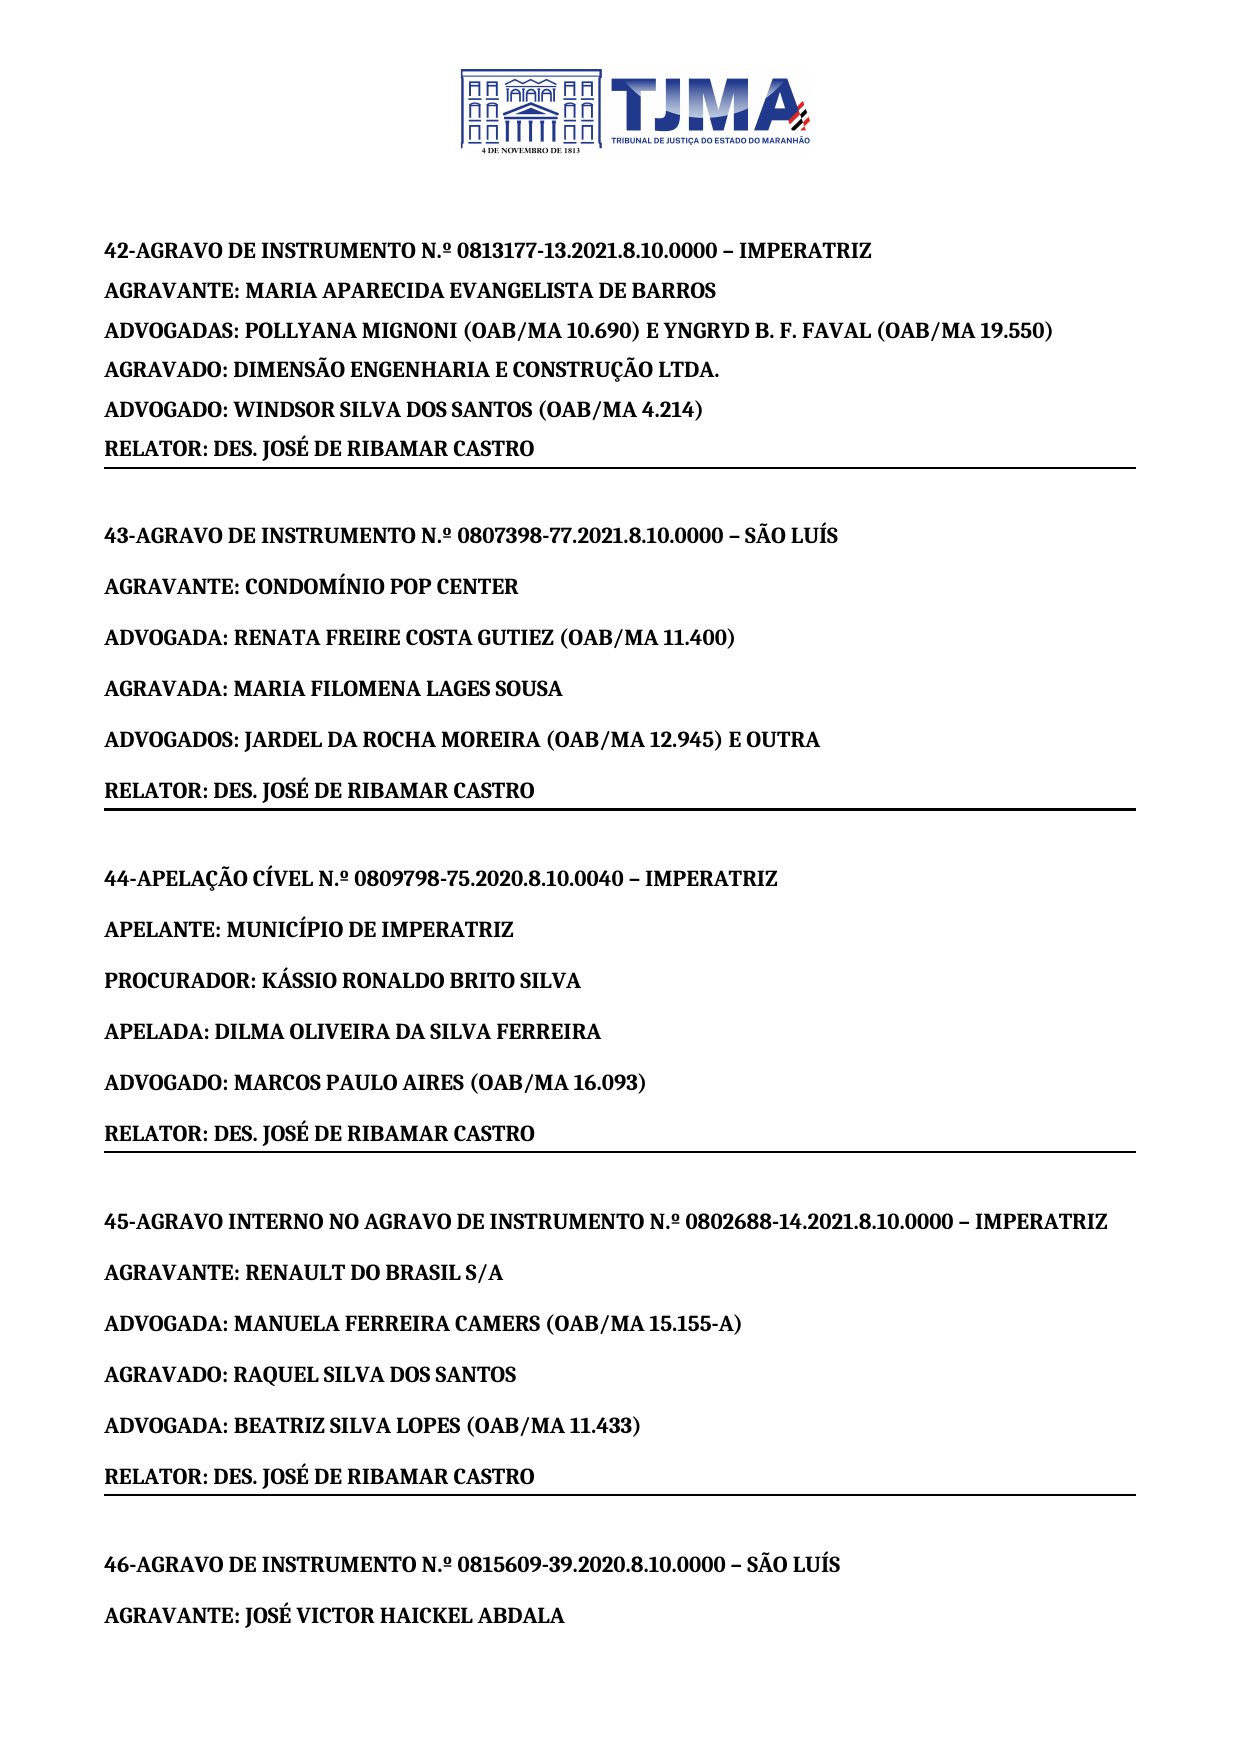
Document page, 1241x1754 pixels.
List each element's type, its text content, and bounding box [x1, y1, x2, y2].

text AGRAVADA: MARIA FILOMENA LAGES SOUSA [104, 676, 1136, 702]
text RELATOR: DES. JOSÉ DE RIBAMAR CASTRO [104, 436, 1136, 467]
text ADVOGADA: BEATRIZ SILVA LOPES (OAB/MA 11.433) [104, 1413, 1136, 1439]
text AGRAVANTE: JOSÉ VICTOR HAICKEL ABDALA [104, 1602, 1136, 1629]
picture [460, 69, 810, 155]
text PROCURADOR: KÁSSIO RONALDO BRITO SILVA [104, 968, 1136, 994]
text APELADA: DILMA OLIVEIRA DA SILVA FERREIRA [104, 1019, 1136, 1045]
text ADVOGADAS: POLLYANA MIGNONI (OAB/MA 10.690) E YNGRYD B. F. FAVAL (OAB/MA 19.550) [104, 318, 1136, 344]
text 43-AGRAVO DE INSTRUMENTO N.º 0807398-77.2021.8.10.0000 – SÃO LUÍS [104, 523, 1136, 549]
text ADVOGADO: MARCOS PAULO AIRES (OAB/MA 16.093) [104, 1070, 1136, 1096]
text AGRAVANTE: MARIA APARECIDA EVANGELISTA DE BARROS [104, 278, 1136, 304]
text RELATOR: DES. JOSÉ DE RIBAMAR CASTRO [104, 1464, 1136, 1494]
text APELANTE: MUNICÍPIO DE IMPERATRIZ [104, 917, 1136, 943]
text AGRAVANTE: RENAULT DO BRASIL S/A [104, 1259, 1136, 1286]
text RELATOR: DES. JOSÉ DE RIBAMAR CASTRO [104, 1121, 1136, 1151]
text 44-APELAÇÃO CÍVEL N.º 0809798-75.2020.8.10.0040 – IMPERATRIZ [104, 866, 1136, 892]
text 46-AGRAVO DE INSTRUMENTO N.º 0815609-39.2020.8.10.0000 – SÃO LUÍS [104, 1551, 1136, 1578]
text RELATOR: DES. JOSÉ DE RIBAMAR CASTRO [104, 778, 1136, 808]
text ADVOGADO: WINDSOR SILVA DOS SANTOS (OAB/MA 4.214) [104, 397, 1136, 423]
text 42-AGRAVO DE INSTRUMENTO N.º 0813177-13.2021.8.10.0000 – IMPERATRIZ [104, 237, 1136, 264]
text AGRAVADO: RAQUEL SILVA DOS SANTOS [104, 1362, 1136, 1388]
text 45-AGRAVO INTERNO NO AGRAVO DE INSTRUMENTO N.º 0802688-14.2021.8.10.0000 – IMPERATRIZ [104, 1208, 1136, 1235]
text ADVOGADOS: JARDEL DA ROCHA MOREIRA (OAB/MA 12.945) E OUTRA [104, 727, 1136, 753]
text AGRAVANTE: CONDOMÍNIO POP CENTER [104, 574, 1136, 600]
text AGRAVADO: DIMENSÃO ENGENHARIA E CONSTRUÇÃO LTDA. [104, 357, 1136, 383]
text ADVOGADA: RENATA FREIRE COSTA GUTIEZ (OAB/MA 11.400) [104, 625, 1136, 651]
text ADVOGADA: MANUELA FERREIRA CAMERS (OAB/MA 15.155-A) [104, 1311, 1136, 1337]
